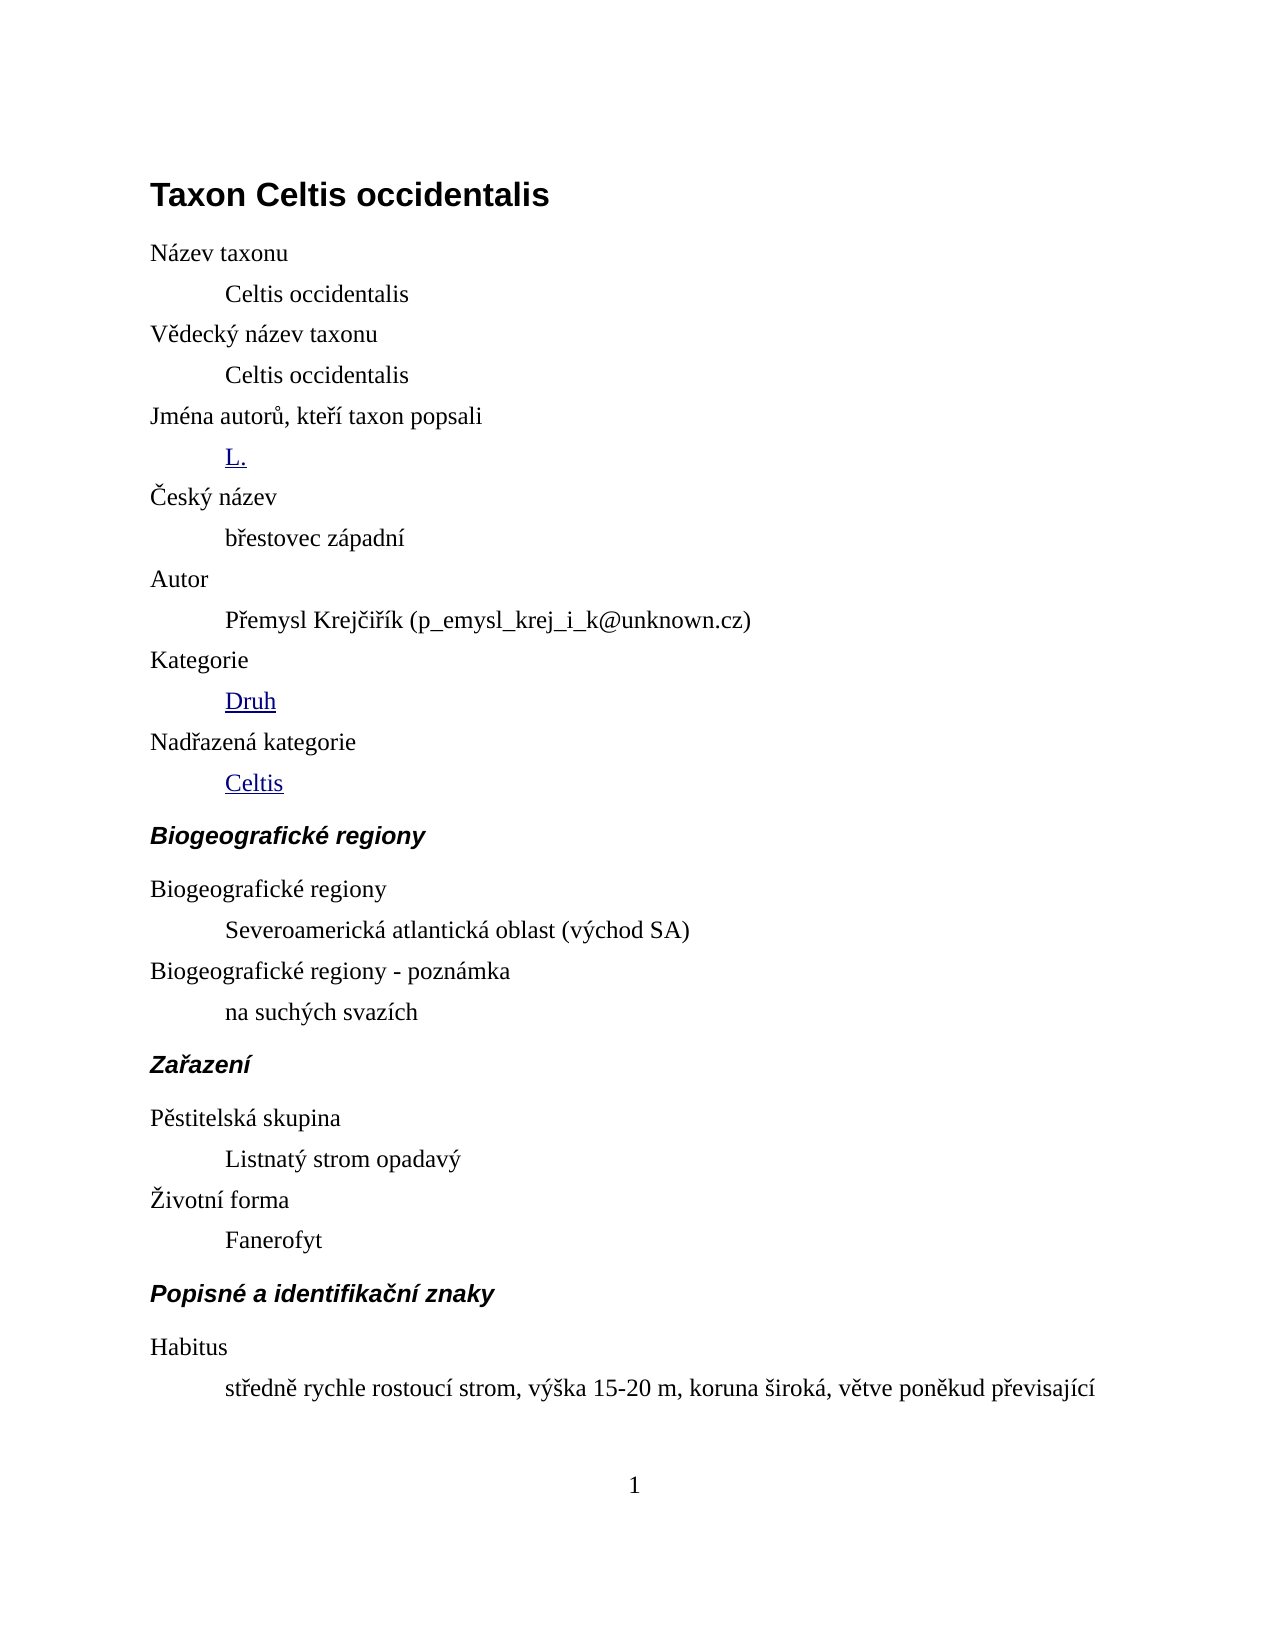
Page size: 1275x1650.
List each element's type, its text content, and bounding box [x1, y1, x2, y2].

text Celtis occidentalis [225, 279, 1125, 308]
text středně rychle rostoucí strom, výška 15-20 m, koruna široká, větve poněkud převisající [225, 1373, 1125, 1402]
subtitle Zařazení [150, 1050, 1125, 1079]
text Jména autorů, kteří taxon popsali [150, 401, 1125, 430]
subtitle Taxon Celtis occidentalis [150, 175, 1125, 214]
text Nadřazená kategorie [150, 727, 1125, 756]
text břestovec západní [225, 523, 1125, 552]
text Životní forma [150, 1185, 1125, 1213]
subtitle Biogeografické regiony [150, 821, 1125, 850]
text Autor [150, 564, 1125, 593]
text Přemysl Krejčiřík (p_emysl_krej_i_k@unknown.cz) [225, 605, 1125, 633]
text L. [225, 442, 1125, 471]
text Severoamerická atlantická oblast (východ SA) [225, 915, 1125, 944]
text Kategorie [150, 645, 1125, 674]
text Habitus [150, 1332, 1125, 1361]
text na suchých svazích [225, 997, 1125, 1025]
text Český název [150, 482, 1125, 511]
text Druh [225, 686, 1125, 715]
text Vědecký název taxonu [150, 319, 1125, 348]
text Celtis [225, 768, 1125, 796]
text Biogeografické regiony - poznámka [150, 956, 1125, 984]
text Název taxonu [150, 238, 1125, 267]
text Biogeografické regiony [150, 874, 1125, 903]
subtitle Popisné a identifikační znaky [150, 1279, 1125, 1308]
text Listnatý strom opadavý [225, 1144, 1125, 1173]
text Fanerofyt [225, 1226, 1125, 1254]
text Pěstitelská skupina [150, 1103, 1125, 1132]
text Celtis occidentalis [225, 360, 1125, 389]
